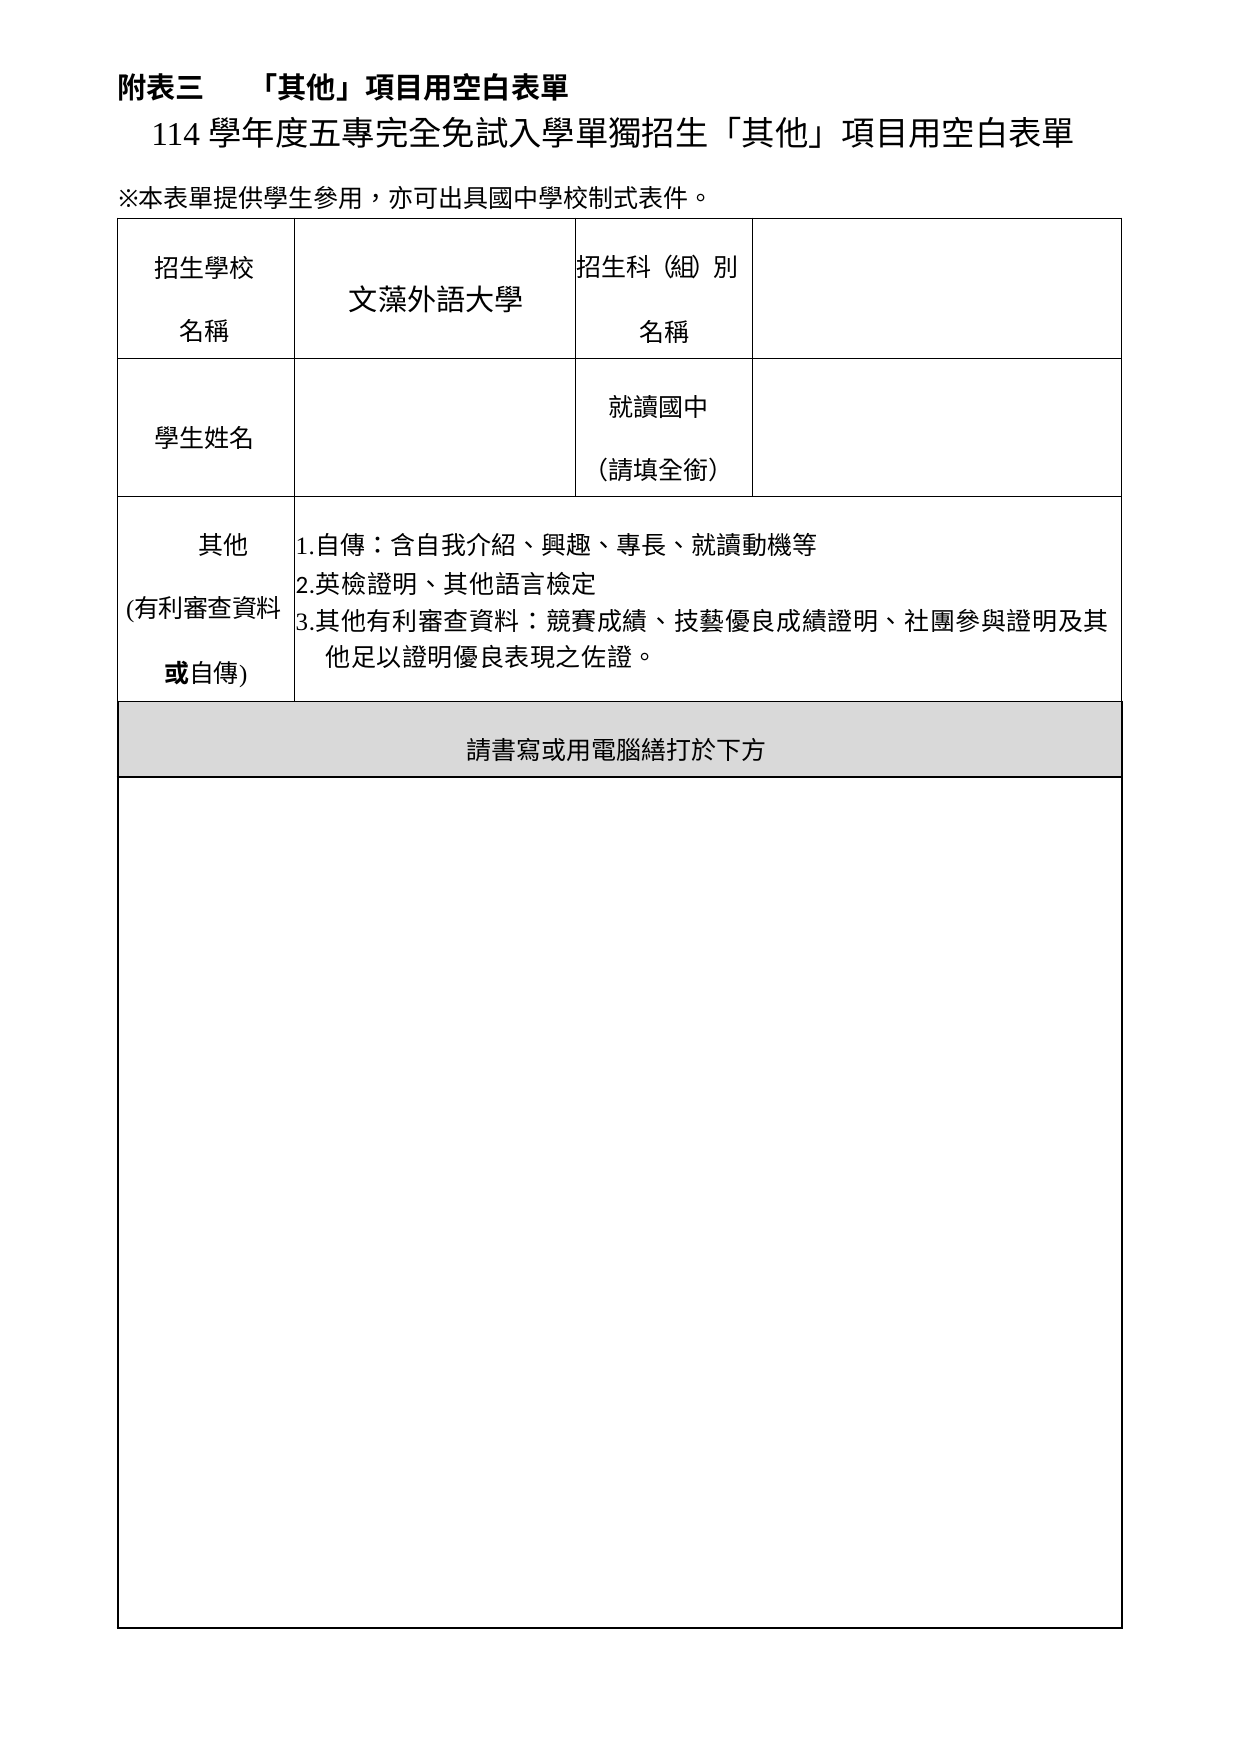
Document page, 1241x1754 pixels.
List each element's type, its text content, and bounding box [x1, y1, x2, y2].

table_cell 學生姓名 [118, 359, 294, 496]
table_header 招生科（組）別 名稱 [576, 219, 752, 357]
table_header [753, 219, 1121, 357]
table_cell [295, 359, 575, 496]
table_cell [119, 778, 1121, 1627]
text 114 學年度五專完全免試入學單獨招生「其他」項目用空白表單 [88, 107, 1137, 155]
table_cell 其他 (有利審查資料或自傳) [118, 497, 294, 701]
subtitle 附表三 「其他」項目用空白表單 [117, 64, 1122, 107]
text ※本表單提供學生參用，亦可出具國中學校制式表件。 [118, 155, 1122, 217]
table_cell 1.自傳：含自我介紹、興趣、專長、就讀動機等 2.英檢證明、其他語言檢定 3.其他有利審查資料：競賽成績、技藝優良成績證明、社團參與證明及其他足以證明優良表現之佐證。 [295, 497, 1121, 701]
table_cell [753, 359, 1121, 496]
table_cell 請書寫或用電腦繕打於下方 [119, 702, 1121, 776]
table_header 文藻外語大學 [295, 219, 575, 357]
table_header 招生學校 名稱 [118, 219, 294, 357]
table_cell 就讀國中 （請填全銜） [576, 359, 752, 496]
